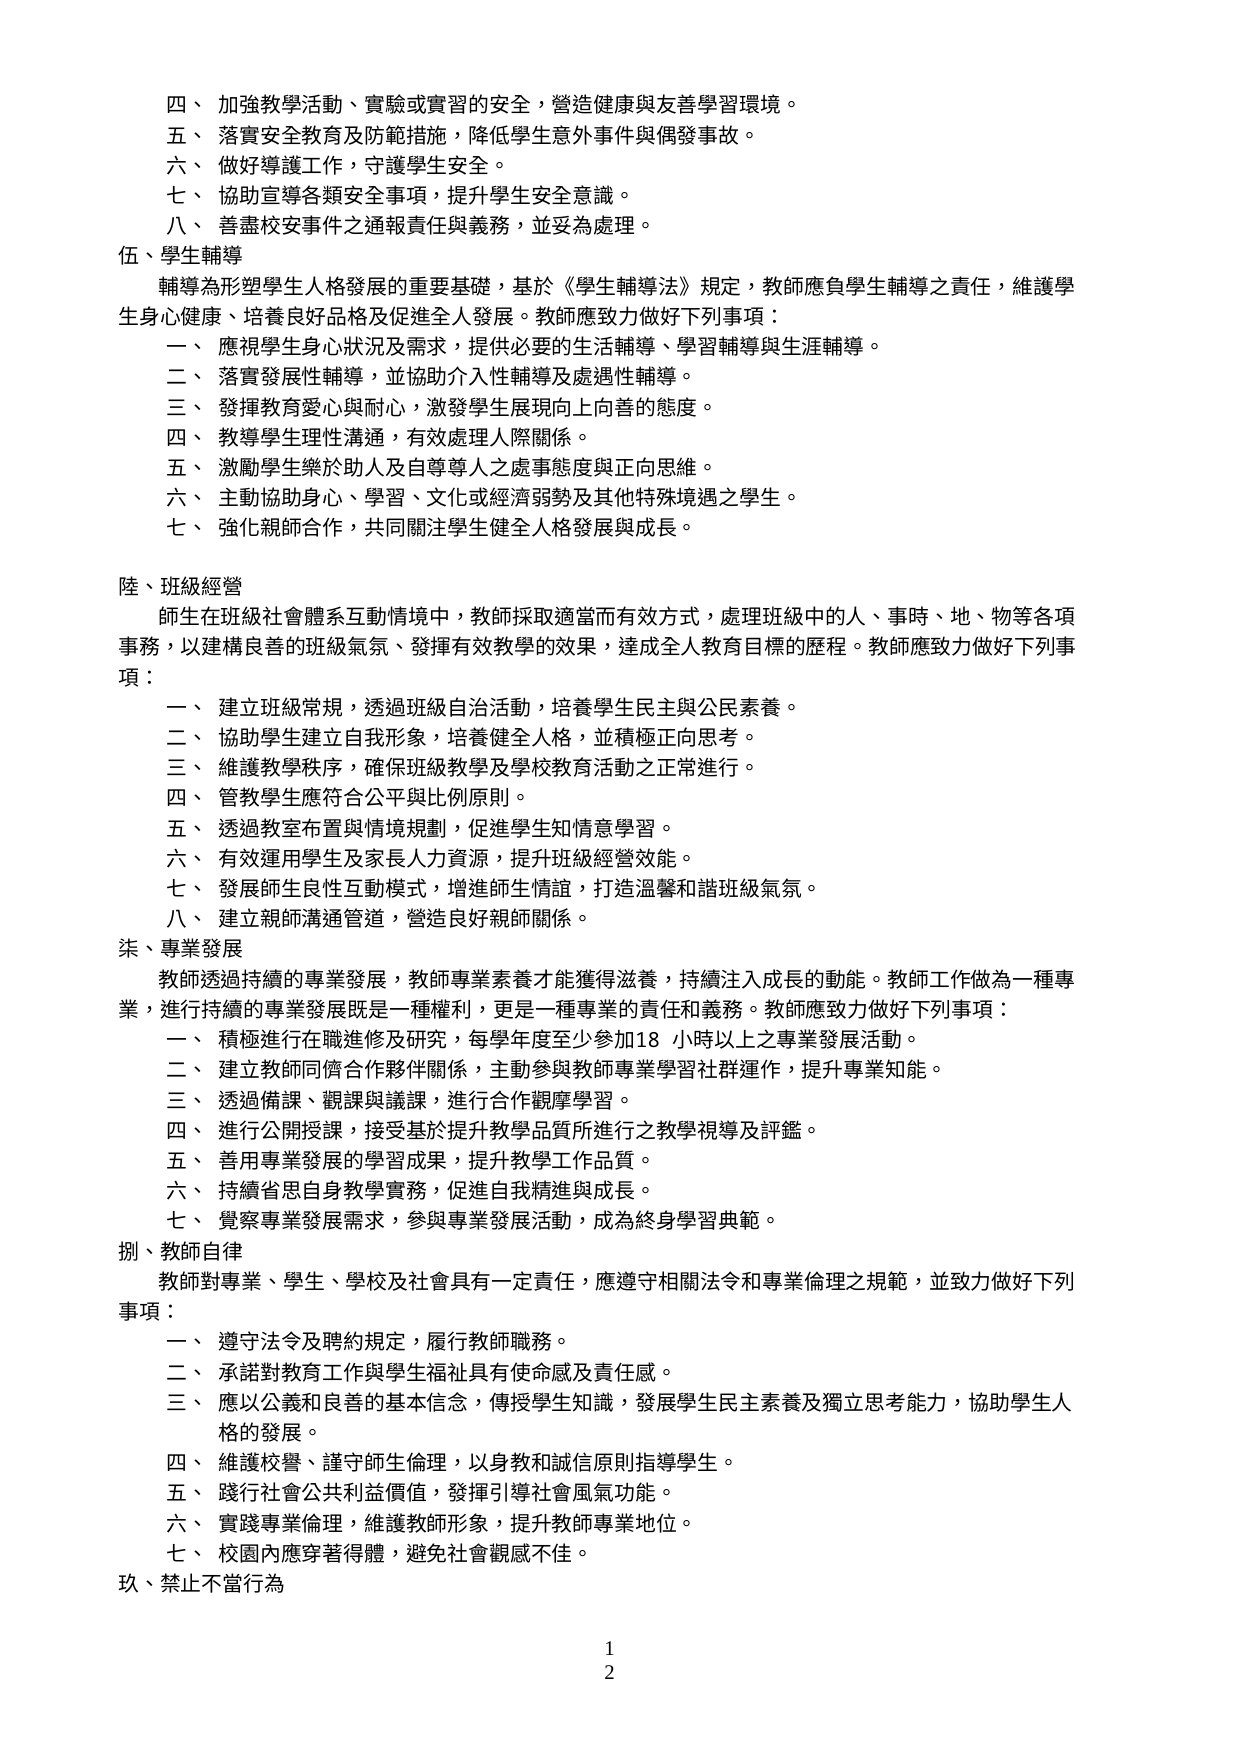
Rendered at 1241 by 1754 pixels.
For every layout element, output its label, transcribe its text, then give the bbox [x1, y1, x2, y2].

text 三、 維護教學秩序，確保班級教學及學校教育活動之正常進行。 [166, 751, 1092, 782]
text 捌、教師自律 [118, 1235, 1092, 1265]
text 五、 透過教室布置與情境規劃，促進學生知情意學習。 [166, 812, 1092, 842]
text 輔導為形塑學生人格發展的重要基礎，基於《學生輔導法》規定，教師應負學生輔導之責任，維護學生身心健康、培養良好品格及促進全人發展。教師應致力做好下列事項： [118, 270, 1092, 330]
text 七、 校園內應穿著得體，避免社會觀感不佳。 [166, 1537, 1092, 1567]
text 五、 踐行社會公共利益價值，發揮引導社會風氣功能。 [166, 1477, 1092, 1507]
text 六、 做好導護工作，守護學生安全。 [166, 149, 1092, 179]
text 六、 主動協助身心、學習、文化或經濟弱勢及其他特殊境遇之學生。 [166, 481, 1092, 512]
text 八、 善盡校安事件之通報責任與義務，並妥為處理。 [166, 209, 1092, 240]
text 玖、禁止不當行為 [118, 1567, 1092, 1597]
text 二、 協助學生建立自我形象，培養健全人格，並積極正向思考。 [166, 721, 1092, 751]
text 二、 建立教師同儕合作夥伴關係，主動參與教師專業學習社群運作，提升專業知能。 [166, 1054, 1092, 1084]
text 四、 維護校譽、謹守師生倫理，以身教和誠信原則指導學生。 [166, 1446, 1092, 1477]
text 四、 教導學生理性溝通，有效處理人際關係。 [166, 421, 1092, 451]
text 四、 進行公開授課，接受基於提升教學品質所進行之教學視導及評鑑。 [166, 1114, 1092, 1144]
text 二、 落實發展性輔導，並協助介入性輔導及處遇性輔導。 [166, 361, 1092, 391]
text 教師透過持續的專業發展，教師專業素養才能獲得滋養，持續注入成長的動能。教師工作做為一種專業，進行持續的專業發展既是一種權利，更是一種專業的責任和義務。教師應致力做好下列事項： [118, 963, 1092, 1023]
text 一、 積極進行在職進修及研究，每學年度至少參加18 小時以上之專業發展活動。 [166, 1023, 1092, 1054]
text 七、 協助宣導各類安全事項，提升學生安全意識。 [166, 179, 1092, 209]
text 二、 承諾對教育工作與學生福祉具有使命感及責任感。 [166, 1356, 1092, 1386]
text 四、 管教學生應符合公平與比例原則。 [166, 782, 1092, 812]
text 五、 善用專業發展的學習成果，提升教學工作品質。 [166, 1144, 1092, 1174]
text 伍、學生輔導 [118, 240, 1092, 270]
text 七、 發展師生良性互動模式，增進師生情誼，打造溫馨和諧班級氣氛。 [166, 872, 1092, 902]
text 師生在班級社會體系互動情境中，教師採取適當而有效方式，處理班級中的人、事時、地、物等各項事務，以建構良善的班級氣氛、發揮有效教學的效果，達成全人教育目標的歷程。教師應致力做好下列事項： [118, 600, 1092, 691]
text 陸、班級經營 [118, 570, 1092, 600]
text 一、 建立班級常規，透過班級自治活動，培養學生民主與公民素養。 [166, 691, 1092, 721]
text 三、 應以公義和良善的基本信念，傳授學生知識，發展學生民主素養及獨立思考能力，協助學生人格的發展。 [166, 1386, 1092, 1446]
text 一、 遵守法令及聘約規定，履行教師職務。 [166, 1326, 1092, 1356]
text 六、 實踐專業倫理，維護教師形象，提升教師專業地位。 [166, 1507, 1092, 1537]
text 三、 透過備課、觀課與議課，進行合作觀摩學習。 [166, 1084, 1092, 1114]
text 柒、專業發展 [118, 933, 1092, 963]
text 五、 落實安全教育及防範措施，降低學生意外事件與偶發事故。 [166, 119, 1092, 149]
text 四、 加強教學活動、實驗或實習的安全，營造健康與友善學習環境。 [166, 89, 1092, 119]
text 五、 激勵學生樂於助人及自尊尊人之處事態度與正向思維。 [166, 451, 1092, 481]
text 七、 覺察專業發展需求，參與專業發展活動，成為終身學習典範。 [166, 1205, 1092, 1235]
text 三、 發揮教育愛心與耐心，激發學生展現向上向善的態度。 [166, 391, 1092, 421]
text 教師對專業、學生、學校及社會具有一定責任，應遵守相關法令和專業倫理之規範，並致力做好下列事項： [118, 1265, 1092, 1326]
text 六、 持續省思自身教學實務，促進自我精進與成長。 [166, 1174, 1092, 1205]
text 六、 有效運用學生及家長人力資源，提升班級經營效能。 [166, 842, 1092, 872]
text 一、 應視學生身心狀況及需求，提供必要的生活輔導、學習輔導與生涯輔導。 [166, 330, 1092, 361]
text 八、 建立親師溝通管道，營造良好親師關係。 [166, 902, 1092, 933]
text 七、 強化親師合作，共同關注學生健全人格發展與成長。 [166, 512, 1092, 542]
